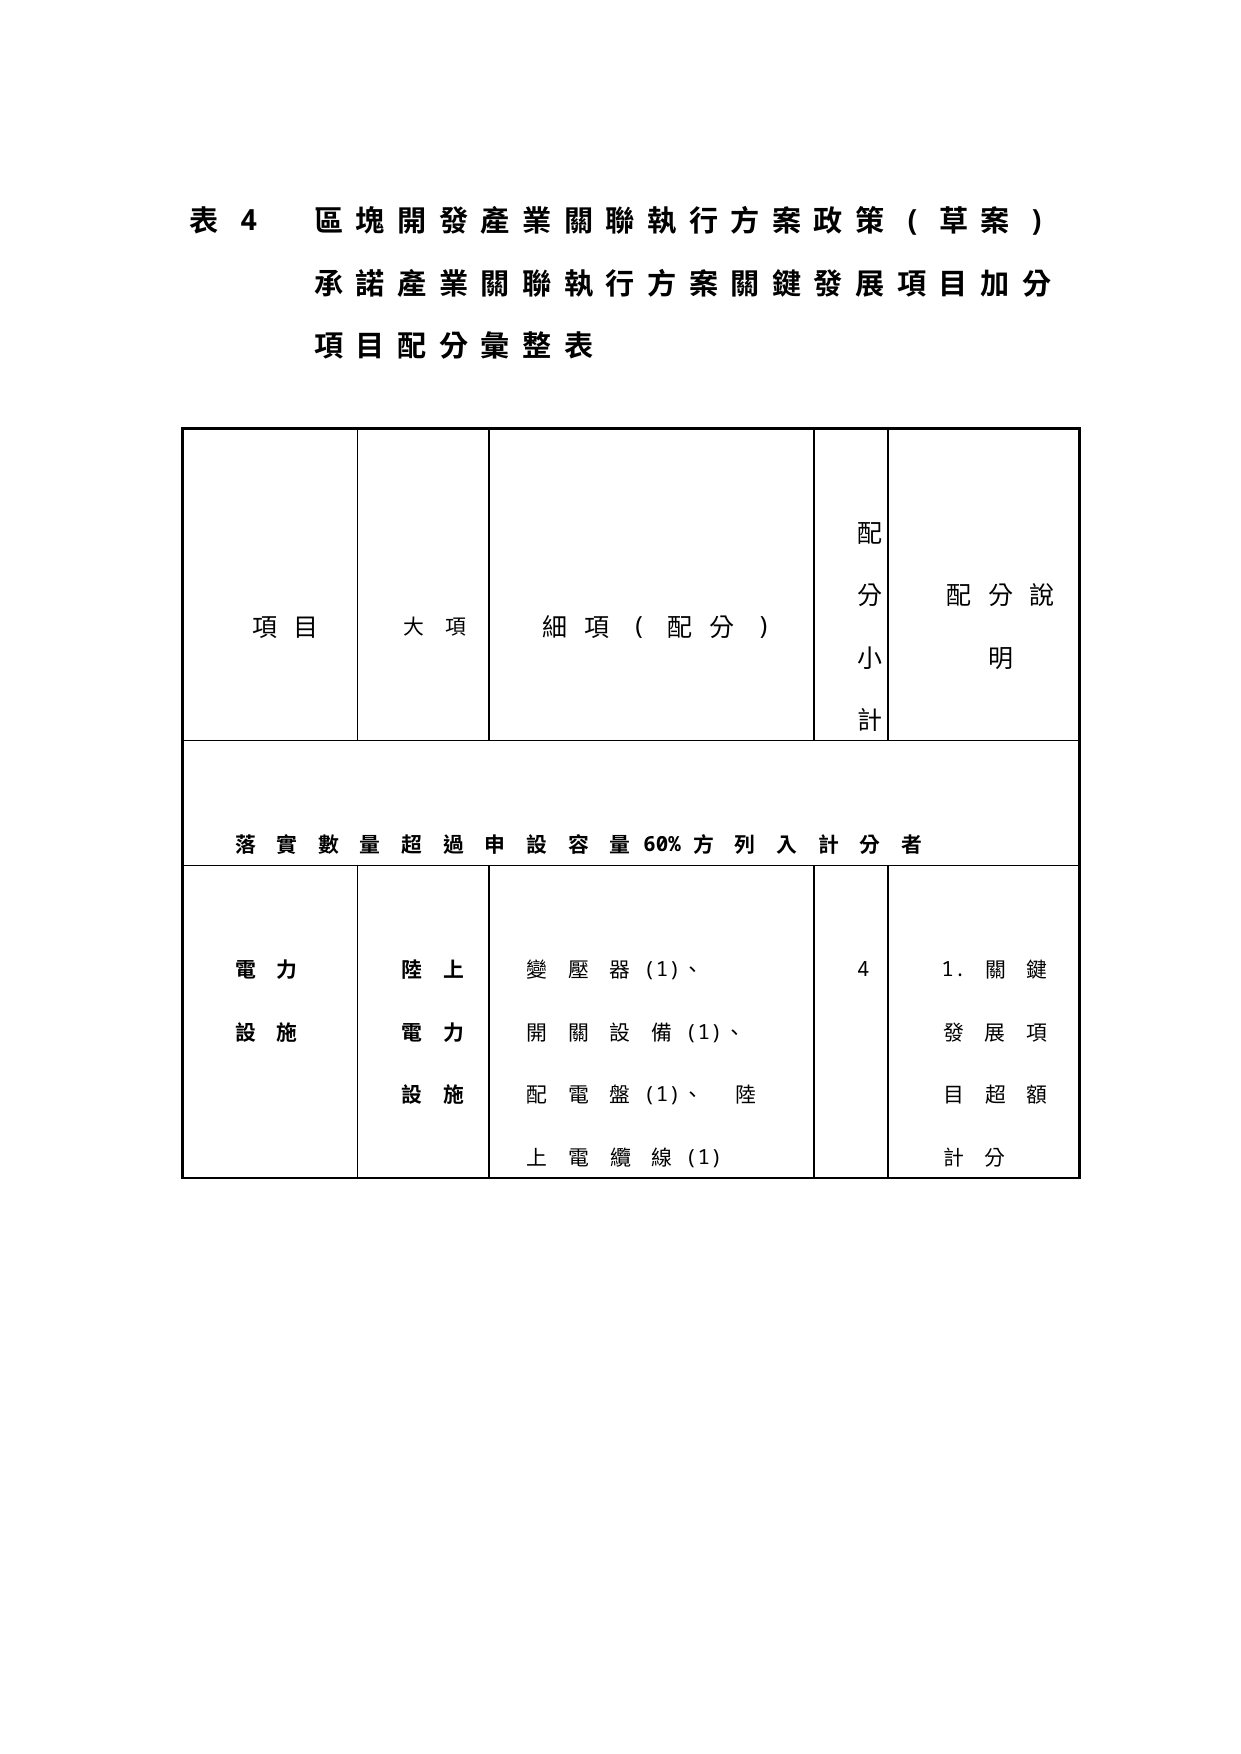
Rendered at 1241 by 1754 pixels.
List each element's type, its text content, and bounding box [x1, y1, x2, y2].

table_header 大項 [358, 430, 488, 740]
table_header 配分小計 [815, 430, 887, 740]
table_cell 落實數量超過申設容量60%方列入計分者 [184, 741, 1078, 865]
table_header 項目 [184, 430, 357, 740]
table_header 配分說明 [889, 430, 1078, 740]
table_cell 電力設施 [184, 866, 357, 1177]
text 表4 區塊開發產業關聯執行方案政策(草案)承諾產業關聯執行方案關鍵發展項目加分項目配分彙整表 [181, 177, 1058, 427]
table_cell 4 [815, 866, 887, 1177]
table_cell 變壓器(1)、 開關設備(1)、配電盤(1)、陸上電纜線(1) [490, 866, 813, 1177]
table_cell 1.關鍵發展項目超額計分 [889, 866, 1078, 1177]
table_cell 陸上電力設施 [358, 866, 488, 1177]
table_header 細項(配分) [490, 430, 813, 740]
